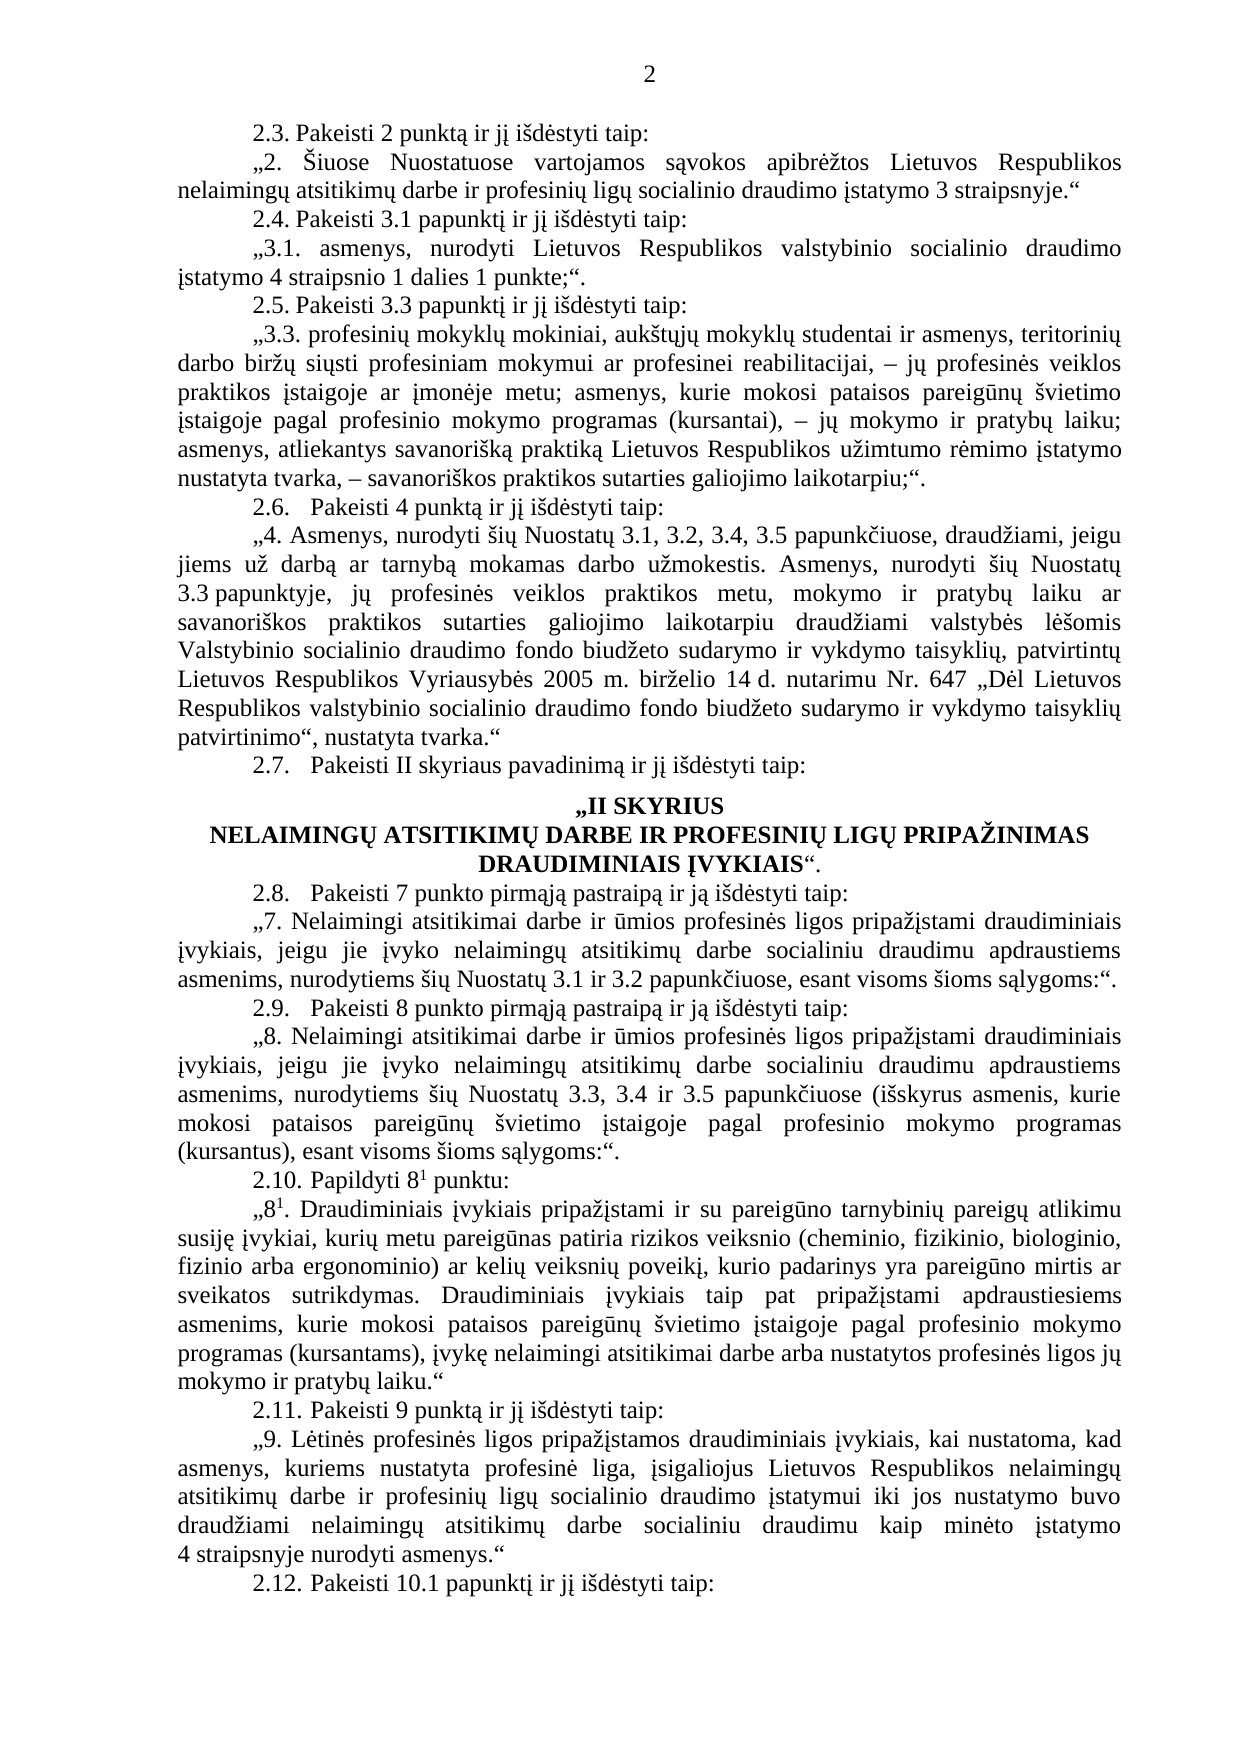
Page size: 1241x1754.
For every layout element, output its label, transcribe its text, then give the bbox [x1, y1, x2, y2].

text „7. Nelaimingi atsitikimai darbe ir ūmios profesinės ligos pripažįstami draudiminiais įvykiais, jeigu jie įvyko nelaimingų atsitikimų darbe socialiniu draudimu apdraustiems asmenims, nurodytiems šių Nuostatų 3.1 ir 3.2 papunkčiuose, esant visoms šioms sąlygoms:“. [177, 906, 1122, 993]
text 2.7. Pakeisti II skyriaus pavadinimą ir jį išdėstyti taip: [177, 751, 1122, 779]
text 2.3. Pakeisti 2 punktą ir jį išdėstyti taip: [177, 118, 1122, 147]
text 2.11. Pakeisti 9 punktą ir jį išdėstyti taip: [177, 1395, 1122, 1424]
text 2.10. Papildyti 81 punktu: [177, 1165, 1122, 1194]
text NELAIMINGŲ ATSITIKIMŲ DARBE IR PROFESINIŲ LIGŲ PRIPAŽINIMAS DRAUDIMINIAIS ĮVYKIAIS“. [177, 820, 1122, 878]
text 2.5. Pakeisti 3.3 papunktį ir jį išdėstyti taip: [177, 291, 1122, 319]
text „II SKYRIUS [177, 791, 1122, 820]
text „9. Lėtinės profesinės ligos pripažįstamos draudiminiais įvykiais, kai nustatoma, kad asmenys, kuriems nustatyta profesinė liga, įsigaliojus Lietuvos Respublikos nelaimingų atsitikimų darbe ir profesinių ligų socialinio draudimo įstatymui iki jos nustatymo buvo draudžiami nelaimingų atsitikimų darbe socialiniu draudimu kaip minėto įstatymo 4 straipsnyje nurodyti asmenys.“ [177, 1424, 1122, 1568]
text „4. Asmenys, nurodyti šių Nuostatų 3.1, 3.2, 3.4, 3.5 papunkčiuose, draudžiami, jeigu jiems už darbą ar tarnybą mokamas darbo užmokestis. Asmenys, nurodyti šių Nuostatų 3.3 papunktyje, jų profesinės veiklos praktikos metu, mokymo ir pratybų laiku ar savanoriškos praktikos sutarties galiojimo laikotarpiu draudžiami valstybės lėšomis Valstybinio socialinio draudimo fondo biudžeto sudarymo ir vykdymo taisyklių, patvirtintų Lietuvos Respublikos Vyriausybės 2005 m. birželio 14 d. nutarimu Nr. 647 „Dėl Lietuvos Respublikos valstybinio socialinio draudimo fondo biudžeto sudarymo ir vykdymo taisyklių patvirtinimo“, nustatyta tvarka.“ [177, 521, 1122, 751]
text „2. Šiuose Nuostatuose vartojamos sąvokos apibrėžtos Lietuvos Respublikos nelaimingų atsitikimų darbe ir profesinių ligų socialinio draudimo įstatymo 3 straipsnyje.“ [177, 147, 1122, 204]
text 2.6. Pakeisti 4 punktą ir jį išdėstyti taip: [177, 492, 1122, 521]
text 2.4. Pakeisti 3.1 papunktį ir jį išdėstyti taip: [177, 204, 1122, 233]
text 2.12. Pakeisti 10.1 papunktį ir jį išdėstyti taip: [177, 1568, 1122, 1596]
text „3.1. asmenys, nurodyti Lietuvos Respublikos valstybinio socialinio draudimo įstatymo 4 straipsnio 1 dalies 1 punkte;“. [177, 233, 1122, 291]
text „81. Draudiminiais įvykiais pripažįstami ir su pareigūno tarnybinių pareigų atlikimu susiję įvykiai, kurių metu pareigūnas patiria rizikos veiksnio (cheminio, fizikinio, biologinio, fizinio arba ergonominio) ar kelių veiksnių poveikį, kurio padarinys yra pareigūno mirtis ar sveikatos sutrikdymas. Draudiminiais įvykiais taip pat pripažįstami apdraustiesiems asmenims, kurie mokosi pataisos pareigūnų švietimo įstaigoje pagal profesinio mokymo programas (kursantams), įvykę nelaimingi atsitikimai darbe arba nustatytos profesinės ligos jų mokymo ir pratybų laiku.“ [177, 1194, 1122, 1395]
text „3.3. profesinių mokyklų mokiniai, aukštųjų mokyklų studentai ir asmenys, teritorinių darbo biržų siųsti profesiniam mokymui ar profesinei reabilitacijai, – jų profesinės veiklos praktikos įstaigoje ar įmonėje metu; asmenys, kurie mokosi pataisos pareigūnų švietimo įstaigoje pagal profesinio mokymo programas (kursantai), – jų mokymo ir pratybų laiku; asmenys, atliekantys savanorišką praktiką Lietuvos Respublikos užimtumo rėmimo įstatymo nustatyta tvarka, – savanoriškos praktikos sutarties galiojimo laikotarpiu;“. [177, 319, 1122, 492]
text „8. Nelaimingi atsitikimai darbe ir ūmios profesinės ligos pripažįstami draudiminiais įvykiais, jeigu jie įvyko nelaimingų atsitikimų darbe socialiniu draudimu apdraustiems asmenims, nurodytiems šių Nuostatų 3.3, 3.4 ir 3.5 papunkčiuose (išskyrus asmenis, kurie mokosi pataisos pareigūnų švietimo įstaigoje pagal profesinio mokymo programas (kursantus), esant visoms šioms sąlygoms:“. [177, 1021, 1122, 1165]
text 2.8. Pakeisti 7 punkto pirmąją pastraipą ir ją išdėstyti taip: [177, 878, 1122, 906]
text 2.9. Pakeisti 8 punkto pirmąją pastraipą ir ją išdėstyti taip: [177, 993, 1122, 1021]
